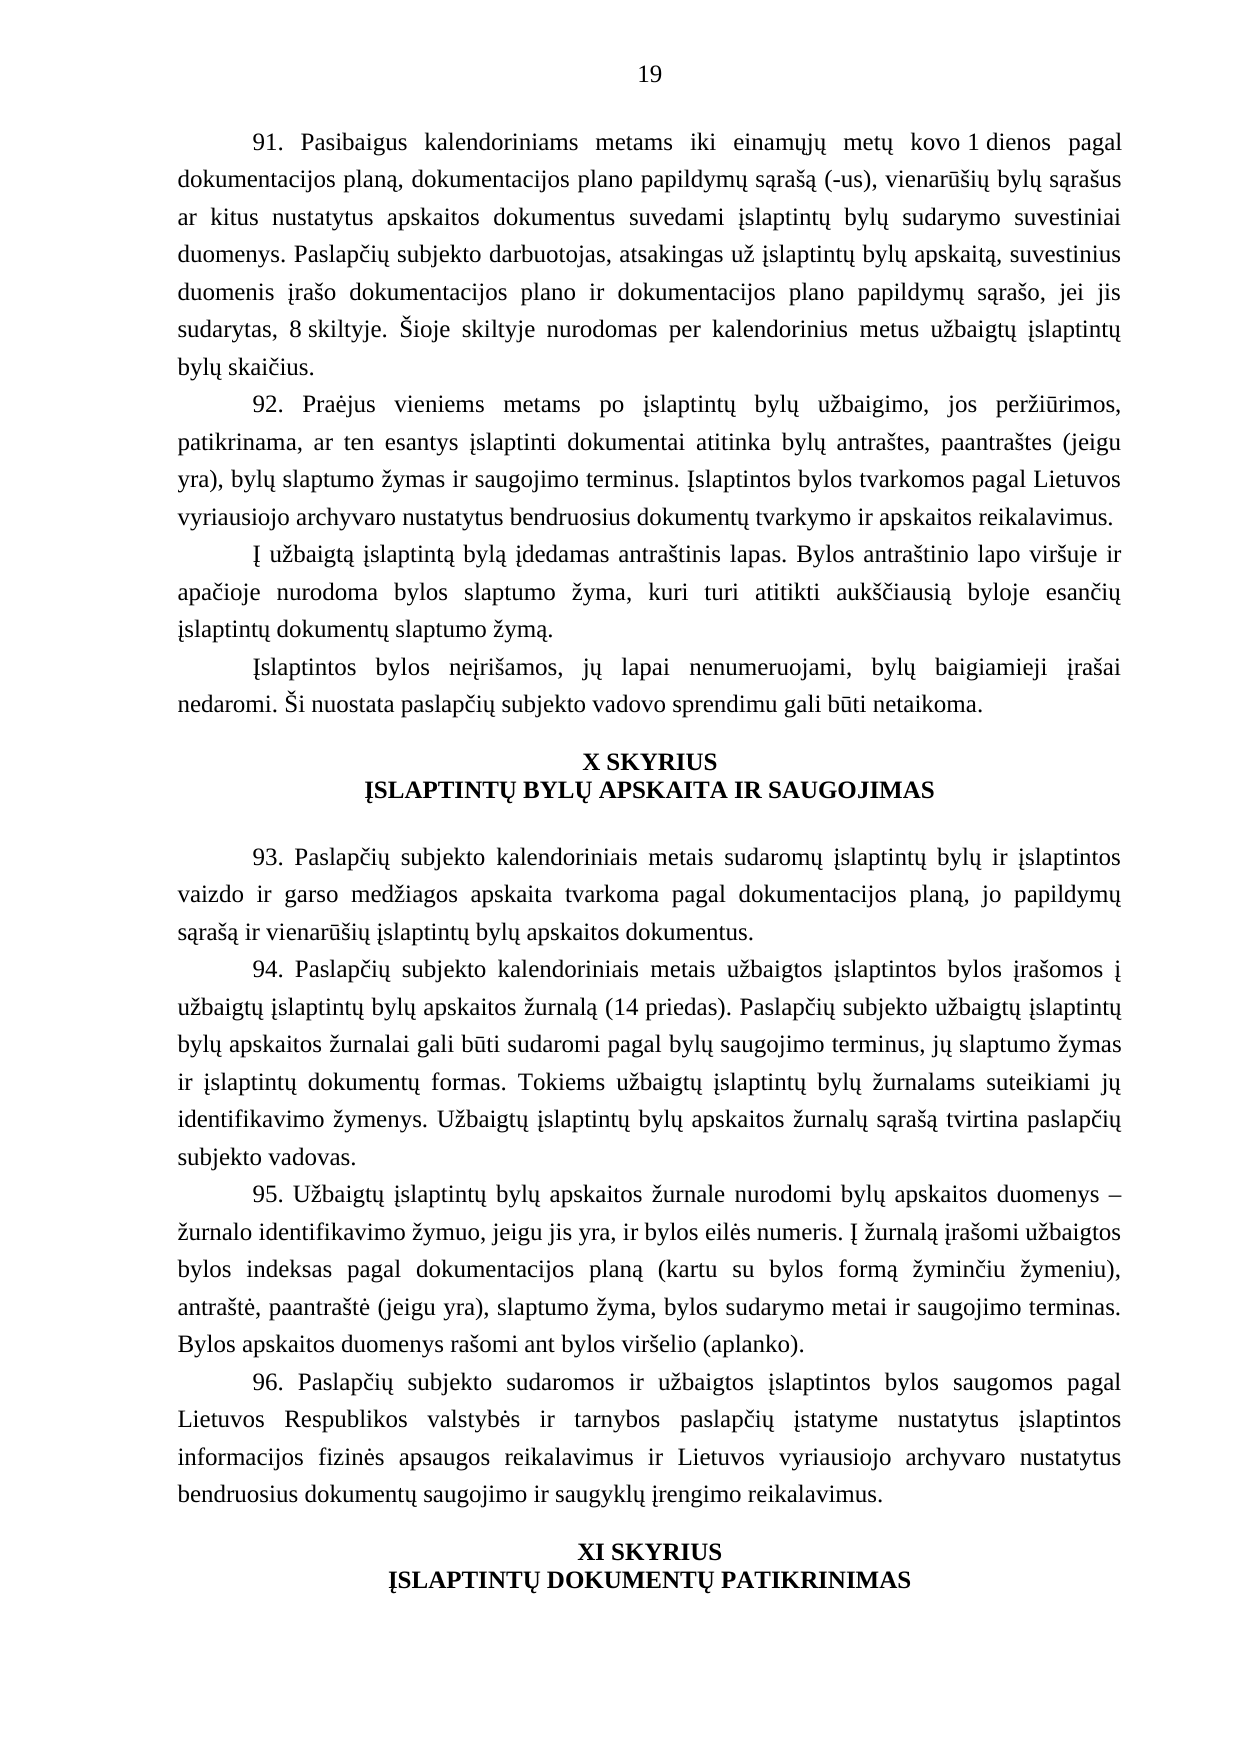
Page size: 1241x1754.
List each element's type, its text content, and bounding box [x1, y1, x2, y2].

text X SKYRIUS [177, 747, 1122, 776]
text 95. Užbaigtų įslaptintų bylų apskaitos žurnale nurodomi bylų apskaitos duomenys – žurnalo identifikavimo žymuo, jeigu jis yra, ir bylos eilės numeris. Į žurnalą įrašomi užbaigtos bylos indeksas pagal dokumentacijos planą (kartu su bylos formą žyminčiu žymeniu), antraštė, paantraštė (jeigu yra), slaptumo žyma, bylos sudarymo metai ir saugojimo terminas. Bylos apskaitos duomenys rašomi ant bylos viršelio (aplanko). [177, 1171, 1122, 1358]
text ĮSLAPTINTŲ DOKUMENTŲ PATIKRINIMAS [177, 1566, 1122, 1594]
text XI SKYRIUS [177, 1537, 1122, 1566]
text Į užbaigtą įslaptintą bylą įdedamas antraštinis lapas. Bylos antraštinio lapo viršuje ir apačioje nurodoma bylos slaptumo žyma, kuri turi atitikti aukščiausią byloje esančių įslaptintų dokumentų slaptumo žymą. [177, 531, 1122, 643]
text 91. Pasibaigus kalendoriniams metams iki einamųjų metų kovo 1 dienos pagal dokumentacijos planą, dokumentacijos plano papildymų sąrašą (-us), vienarūšių bylų sąrašus ar kitus nustatytus apskaitos dokumentus suvedami įslaptintų bylų sudarymo suvestiniai duomenys. Paslapčių subjekto darbuotojas, atsakingas už įslaptintų bylų apskaitą, suvestinius duomenis įrašo dokumentacijos plano ir dokumentacijos plano papildymų sąrašo, jei jis sudarytas, 8 skiltyje. Šioje skiltyje nurodomas per kalendorinius metus užbaigtų įslaptintų bylų skaičius. [177, 118, 1122, 381]
text 96. Paslapčių subjekto sudaromos ir užbaigtos įslaptintos bylos saugomos pagal Lietuvos Respublikos valstybės ir tarnybos paslapčių įstatyme nustatytus įslaptintos informacijos fizinės apsaugos reikalavimus ir Lietuvos vyriausiojo archyvaro nustatytus bendruosius dokumentų saugojimo ir saugyklų įrengimo reikalavimus. [177, 1358, 1122, 1508]
text 93. Paslapčių subjekto kalendoriniais metais sudaromų įslaptintų bylų ir įslaptintos vaizdo ir garso medžiagos apskaita tvarkoma pagal dokumentacijos planą, jo papildymų sąrašą ir vienarūšių įslaptintų bylų apskaitos dokumentus. [177, 833, 1122, 946]
text 92. Praėjus vieniems metams po įslaptintų bylų užbaigimo, jos peržiūrimos, patikrinama, ar ten esantys įslaptinti dokumentai atitinka bylų antraštes, paantraštes (jeigu yra), bylų slaptumo žymas ir saugojimo terminus. Įslaptintos bylos tvarkomos pagal Lietuvos vyriausiojo archyvaro nustatytus bendruosius dokumentų tvarkymo ir apskaitos reikalavimus. [177, 381, 1122, 531]
text Įslaptintos bylos neįrišamos, jų lapai nenumeruojami, bylų baigiamieji įrašai nedaromi. Ši nuostata paslapčių subjekto vadovo sprendimu gali būti netaikoma. [177, 643, 1122, 718]
text ĮSLAPTINTŲ BYLŲ APSKAITA IR SAUGOJIMAS [177, 776, 1122, 804]
text 94. Paslapčių subjekto kalendoriniais metais užbaigtos įslaptintos bylos įrašomos į užbaigtų įslaptintų bylų apskaitos žurnalą (14 priedas). Paslapčių subjekto užbaigtų įslaptintų bylų apskaitos žurnalai gali būti sudaromi pagal bylų saugojimo terminus, jų slaptumo žymas ir įslaptintų dokumentų formas. Tokiems užbaigtų įslaptintų bylų žurnalams suteikiami jų identifikavimo žymenys. Užbaigtų įslaptintų bylų apskaitos žurnalų sąrašą tvirtina paslapčių subjekto vadovas. [177, 946, 1122, 1171]
